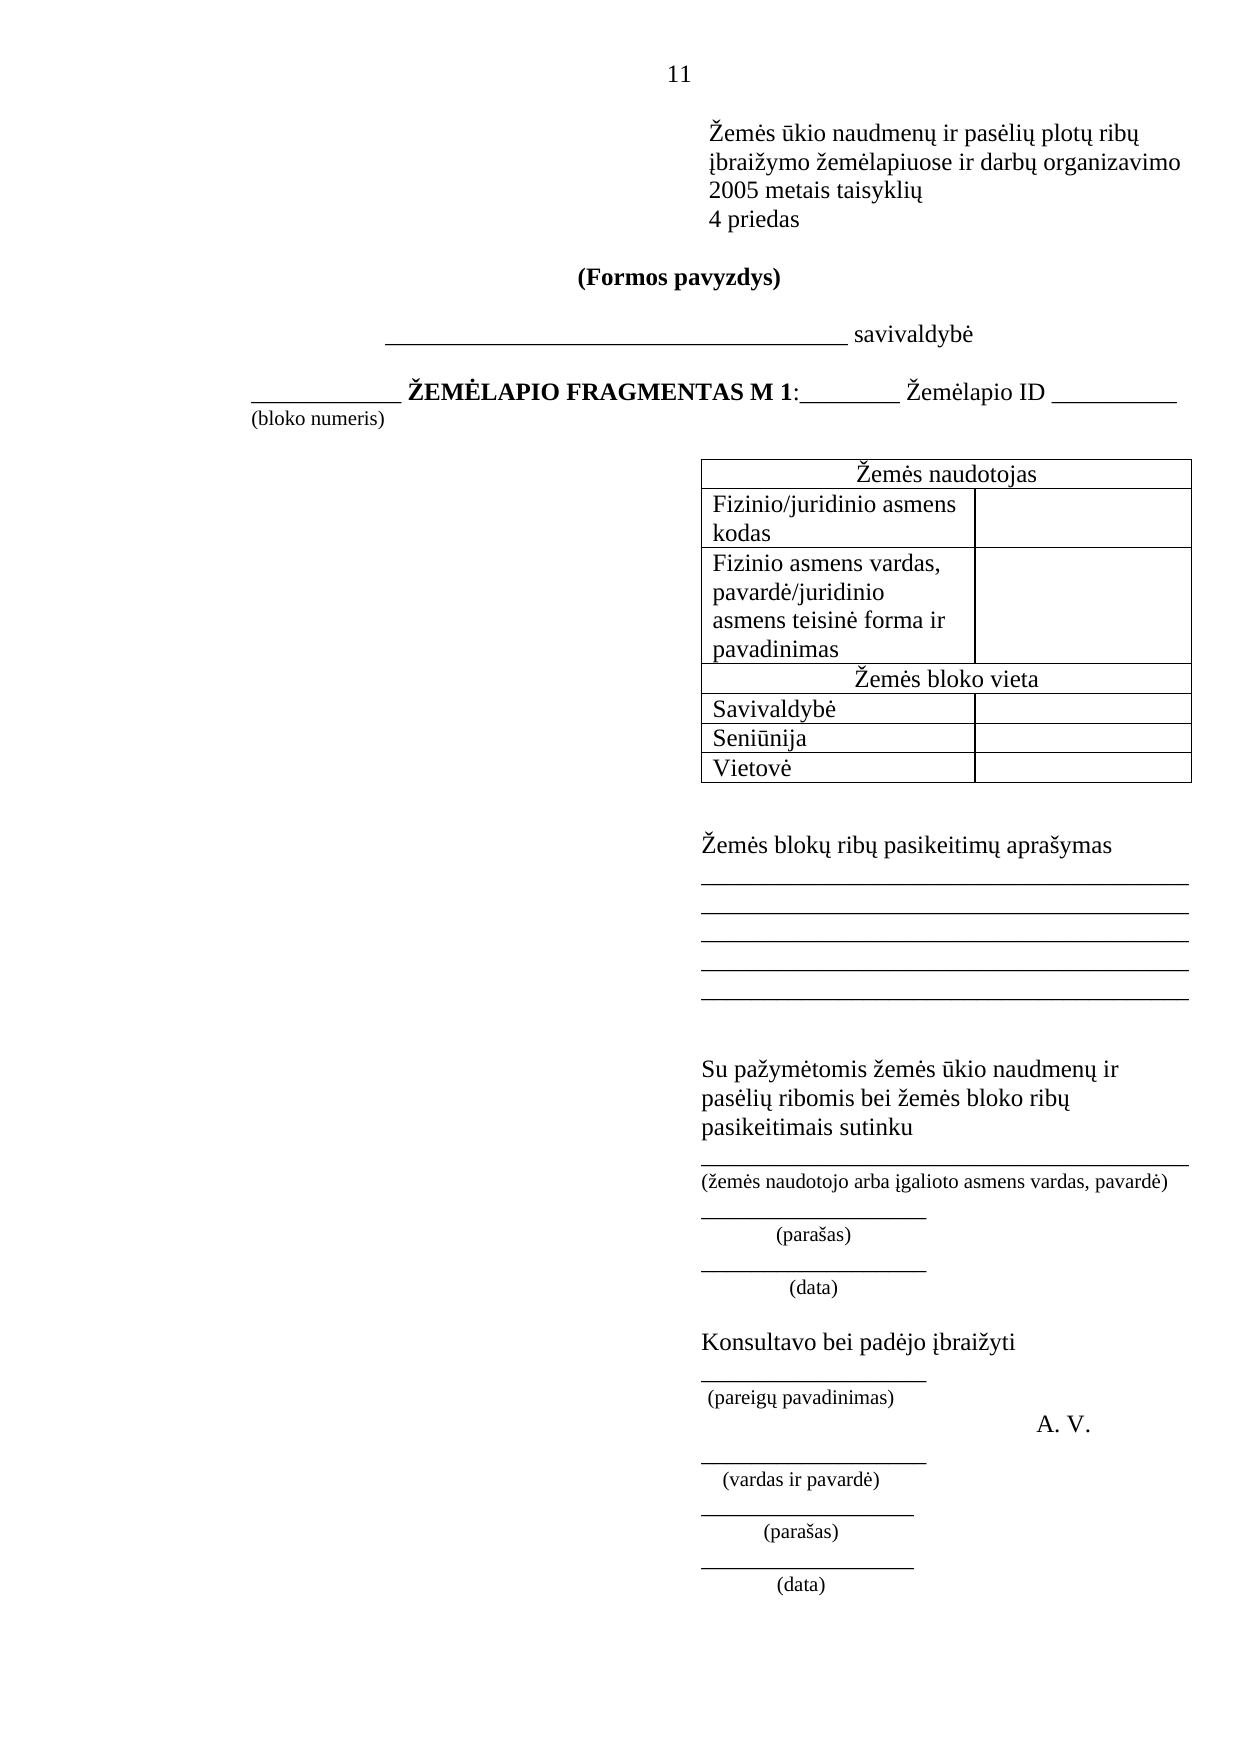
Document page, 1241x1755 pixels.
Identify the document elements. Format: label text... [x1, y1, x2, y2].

table_cell Su pažymėtomis žemės ūkio naudmenų ir pasėlių ribomis bei žemės bloko ribų pasikeitimais sutinku _______________________________________ (žemės naudotojo arba įgalioto asmens vardas, pavardė) __________________ (parašas) __________________ (data) Konsultavo bei padėjo įbraižyti __________________ (pareigų pavadinimas) A. V. __________________ (vardas ir pavardė) _________________ (parašas) _________________ (data) [690, 1054, 1204, 1625]
table_cell [976, 724, 1191, 752]
table_cell Fizinio/juridinio asmens kodas [702, 489, 974, 547]
table_header [690, 459, 1204, 830]
text 2005 metais taisyklių [177, 176, 1181, 204]
table_cell [177, 1054, 690, 1625]
table_cell [976, 489, 1191, 547]
table_cell Žemės bloko vieta [702, 664, 1191, 693]
table_header Žemės naudotojas [702, 460, 1191, 488]
table_cell [177, 830, 690, 1054]
text (Formos pavyzdys) [177, 262, 1181, 291]
text _____________________________________ savivaldybė [177, 319, 1181, 348]
text įbraižymo žemėlapiuose ir darbų organizavimo [177, 147, 1181, 176]
table_cell Seniūnija [702, 724, 974, 752]
text 4 priedas [177, 204, 1181, 233]
text ____________ ŽEMĖLAPIO FRAGMENTAS M 1:________ Žemėlapio ID __________ [177, 377, 1181, 406]
table_cell [976, 694, 1191, 722]
table_cell Savivaldybė [702, 694, 974, 722]
table_cell Fizinio asmens vardas, pavardė/juridinio asmens teisinė forma ir pavadinimas [702, 548, 974, 663]
table_cell [976, 753, 1191, 782]
table_cell Vietovė [702, 753, 974, 782]
table_header [177, 459, 690, 830]
table_cell [976, 548, 1191, 663]
table_cell Žemės blokų ribų pasikeitimų aprašymas _______________________________________ _______________________________________ _______________________________________ _______________________________________ _______________________________________ [690, 830, 1204, 1054]
text Žemės ūkio naudmenų ir pasėlių plotų ribų [709, 118, 1181, 147]
text (bloko numeris) [177, 406, 1181, 430]
